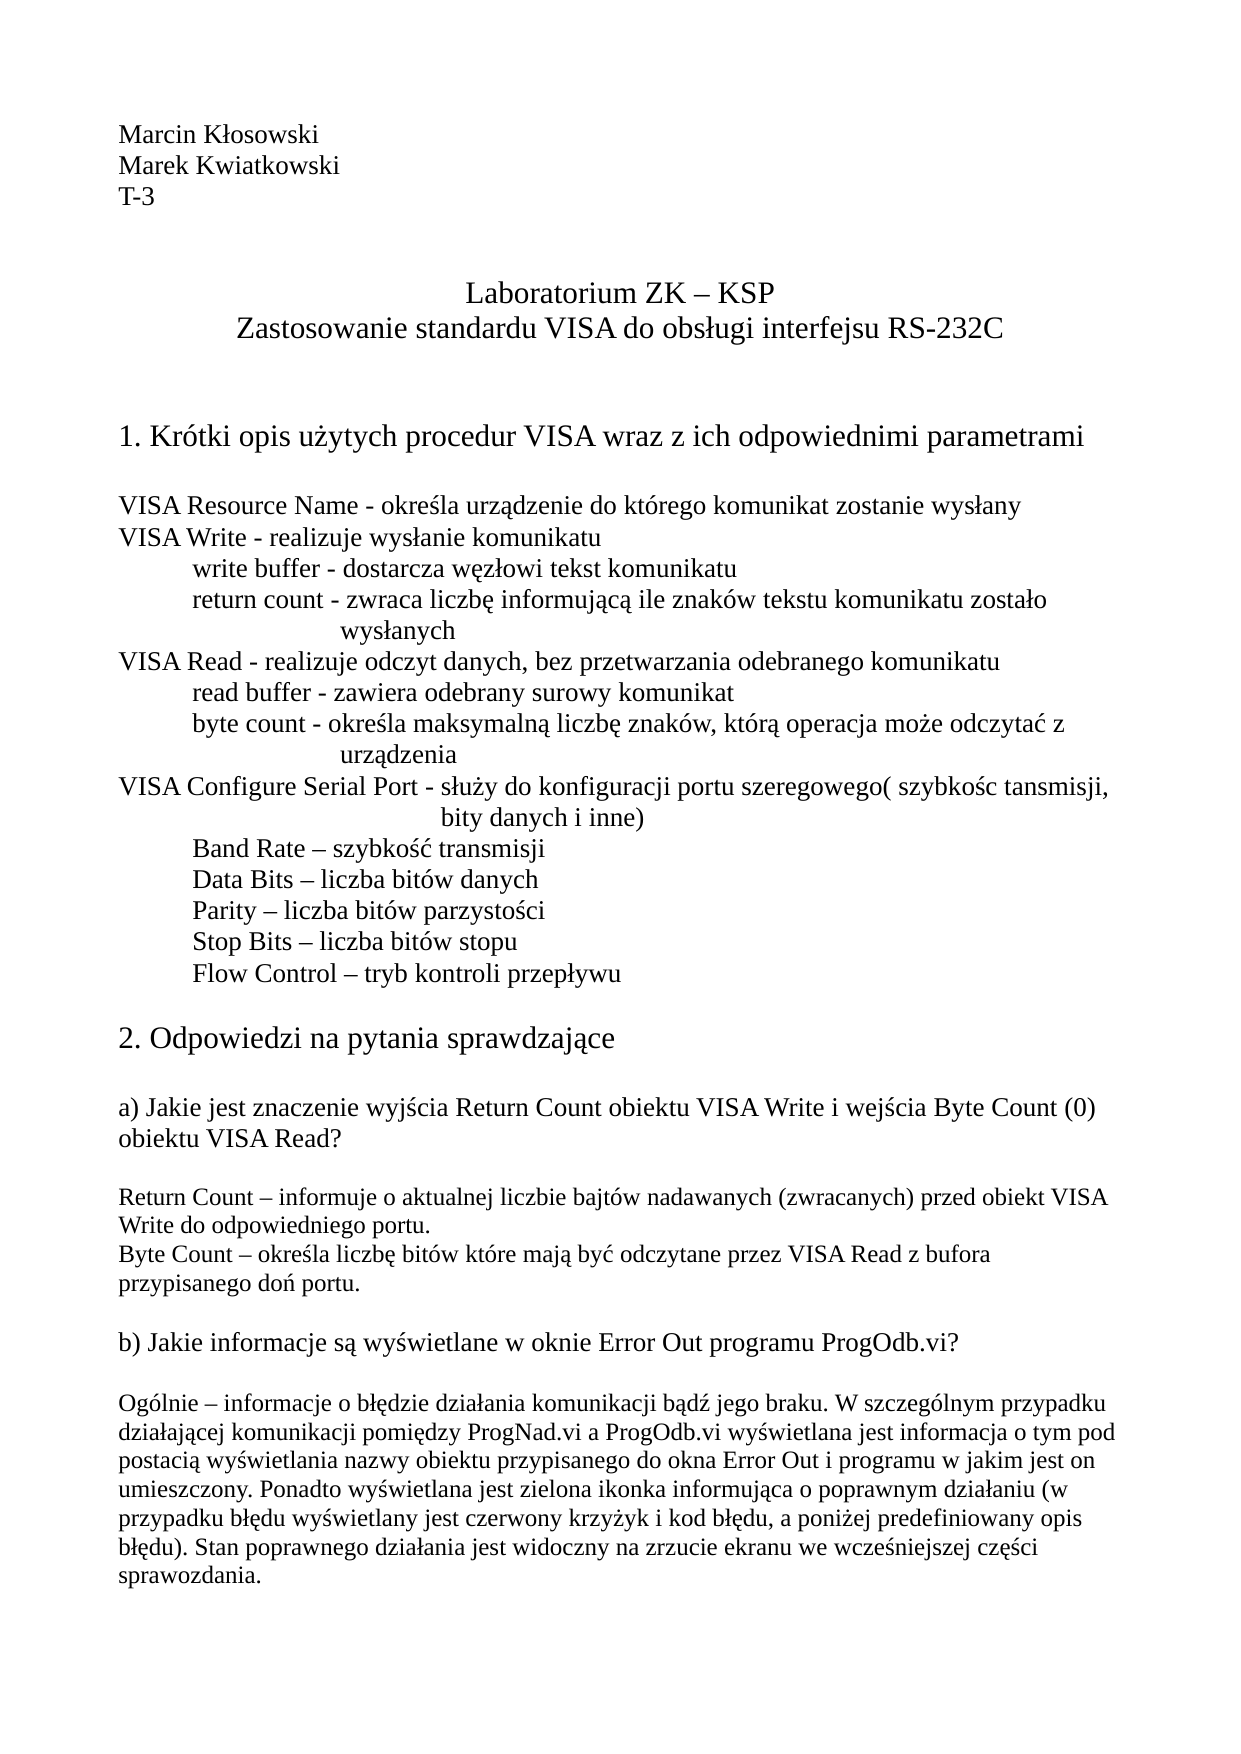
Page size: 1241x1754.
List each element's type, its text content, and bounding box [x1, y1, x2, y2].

text Return Count – informuje o aktualnej liczbie bajtów nadawanych (zwracanych) przed obiekt VISA [118, 1182, 1122, 1211]
text read buffer - zawiera odebrany surowy komunikat [118, 676, 1122, 707]
text Band Rate – szybkość transmisji [118, 832, 1122, 863]
text VISA Read - realizuje odczyt danych, bez przetwarzania odebranego komunikatu [118, 645, 1122, 676]
text b) Jakie informacje są wyświetlane w oknie Error Out programu ProgOdb.vi? [118, 1326, 1122, 1357]
text write buffer - dostarcza węzłowi tekst komunikatu [118, 552, 1122, 583]
text Marek Kwiatkowski [118, 149, 1122, 180]
text Ogólnie – informacje o błędzie działania komunikacji bądź jego braku. W szczególnym przypadku [118, 1388, 1122, 1417]
text Write do odpowiedniego portu. [118, 1211, 1122, 1239]
text Laboratorium ZK – KSP [118, 274, 1122, 310]
text błędu). Stan poprawnego działania jest widoczny na zrzucie ekranu we wcześniejszej części [118, 1532, 1122, 1560]
text Zastosowanie standardu VISA do obsługi interfejsu RS-232C [118, 310, 1122, 346]
text byte count - określa maksymalną liczbę znaków, którą operacja może odczytać z urządzenia [118, 707, 1122, 770]
text Marcin Kłosowski [118, 118, 1122, 149]
text przypisanego doń portu. [118, 1268, 1122, 1297]
text działającej komunikacji pomiędzy ProgNad.vi a ProgOdb.vi wyświetlana jest informacja o tym pod [118, 1417, 1122, 1445]
text Byte Count – określa liczbę bitów które mają być odczytane przez VISA Read z bufora [118, 1239, 1122, 1268]
text umieszczony. Ponadto wyświetlana jest zielona ikonka informująca o poprawnym działaniu (w [118, 1474, 1122, 1503]
text return count - zwraca liczbę informującą ile znaków tekstu komunikatu zostało wysłanych [118, 583, 1122, 645]
text sprawozdania. [118, 1560, 1122, 1589]
text a) Jakie jest znaczenie wyjścia Return Count obiektu VISA Write i wejścia Byte Count (0) [118, 1091, 1122, 1122]
text VISA Write - realizuje wysłanie komunikatu [118, 521, 1122, 552]
text Data Bits – liczba bitów danych [118, 863, 1122, 894]
text obiektu VISA Read? [118, 1122, 1122, 1153]
text T-3 [118, 180, 1122, 212]
text przypadku błędu wyświetlany jest czerwony krzyżyk i kod błędu, a poniżej predefiniowany opis [118, 1503, 1122, 1532]
text VISA Configure Serial Port - służy do konfiguracji portu szeregowego( szybkośc tansmisji, bity danych i inne) [118, 770, 1122, 832]
text Stop Bits – liczba bitów stopu [118, 926, 1122, 957]
text postacią wyświetlania nazwy obiektu przypisanego do okna Error Out i programu w jakim jest on [118, 1445, 1122, 1474]
text VISA Resource Name - określa urządzenie do którego komunikat zostanie wysłany [118, 489, 1122, 521]
text 2. Odpowiedzi na pytania sprawdzające [118, 1019, 1122, 1055]
text Parity – liczba bitów parzystości [118, 894, 1122, 926]
text 1. Krótki opis użytych procedur VISA wraz z ich odpowiednimi parametrami [118, 418, 1122, 453]
text Flow Control – tryb kontroli przepływu [118, 957, 1122, 988]
